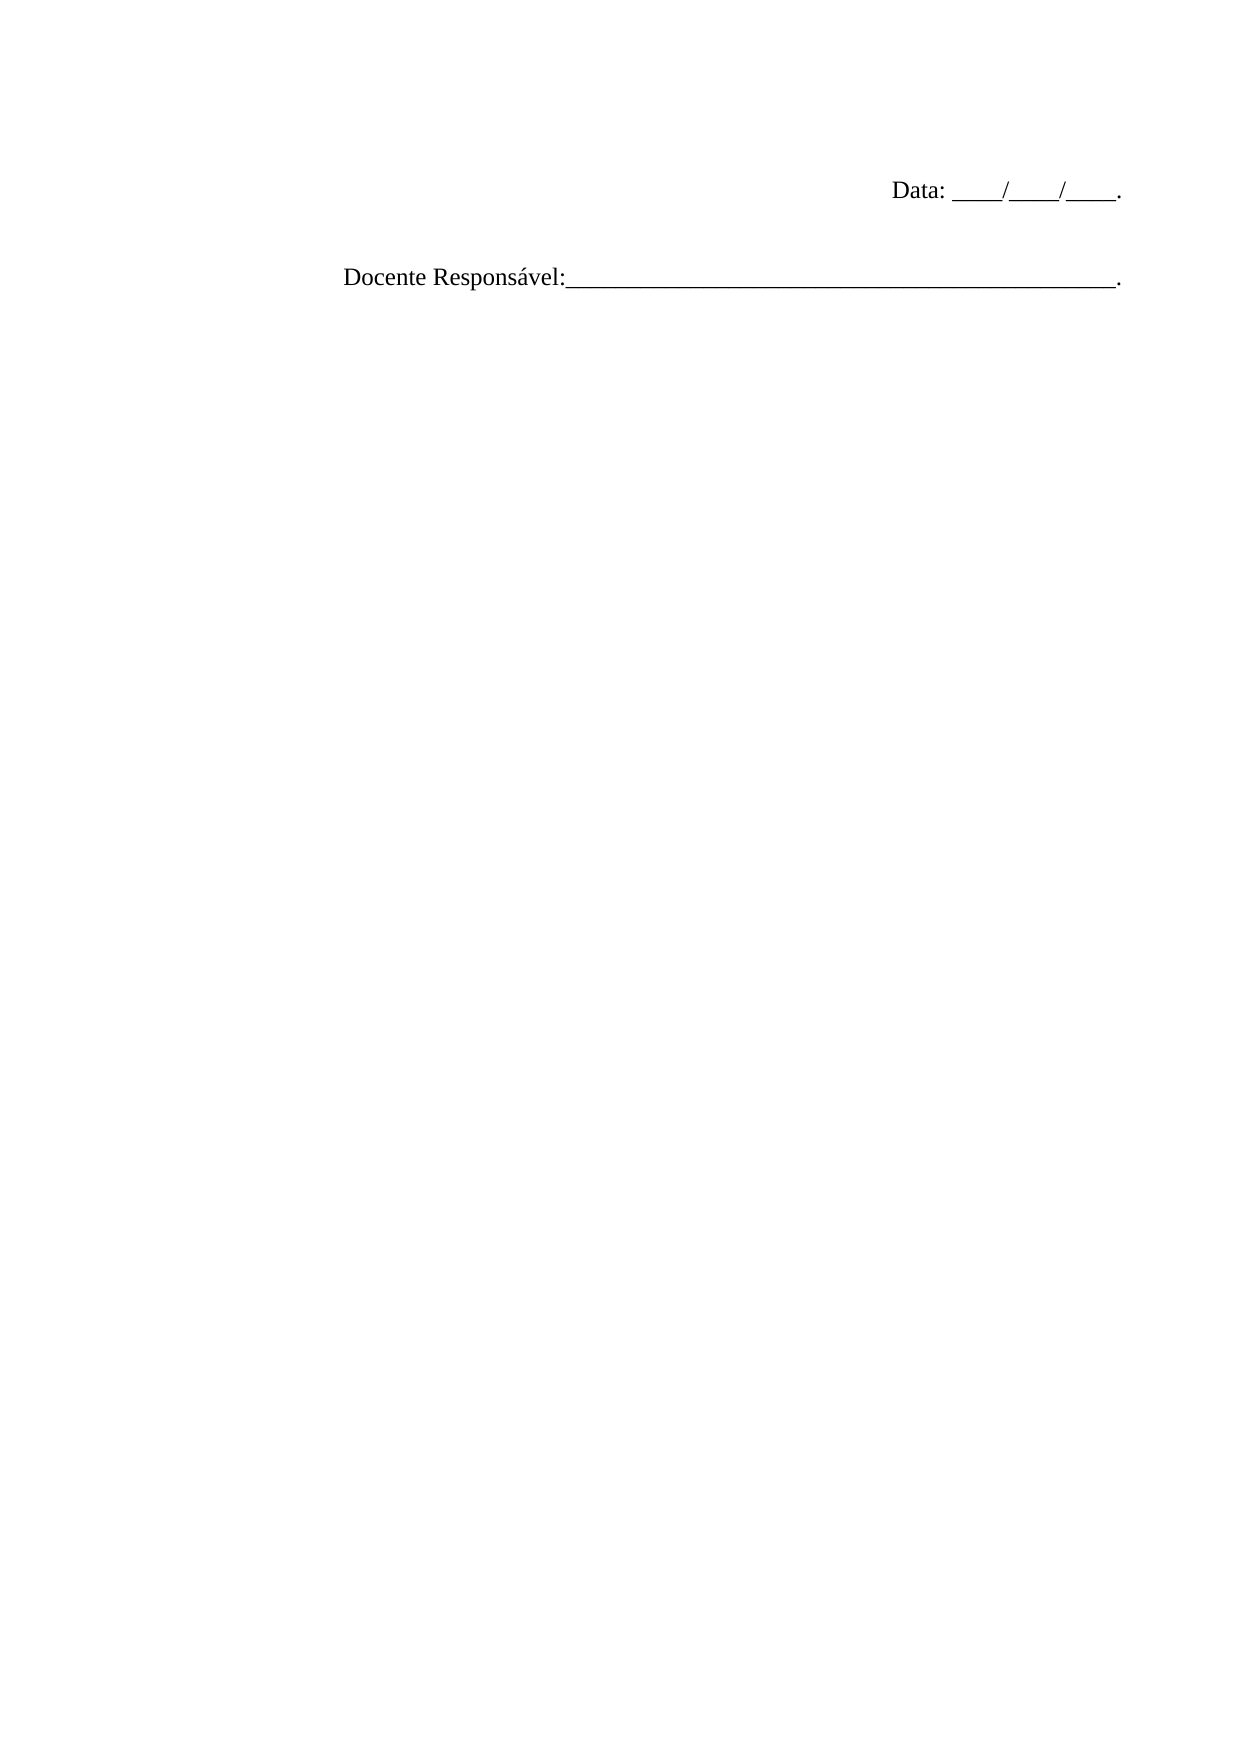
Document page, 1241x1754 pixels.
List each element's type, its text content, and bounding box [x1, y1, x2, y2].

text Docente Responsável:____________________________________________. [118, 262, 1122, 291]
text Data: ____/____/____. [118, 176, 1122, 204]
